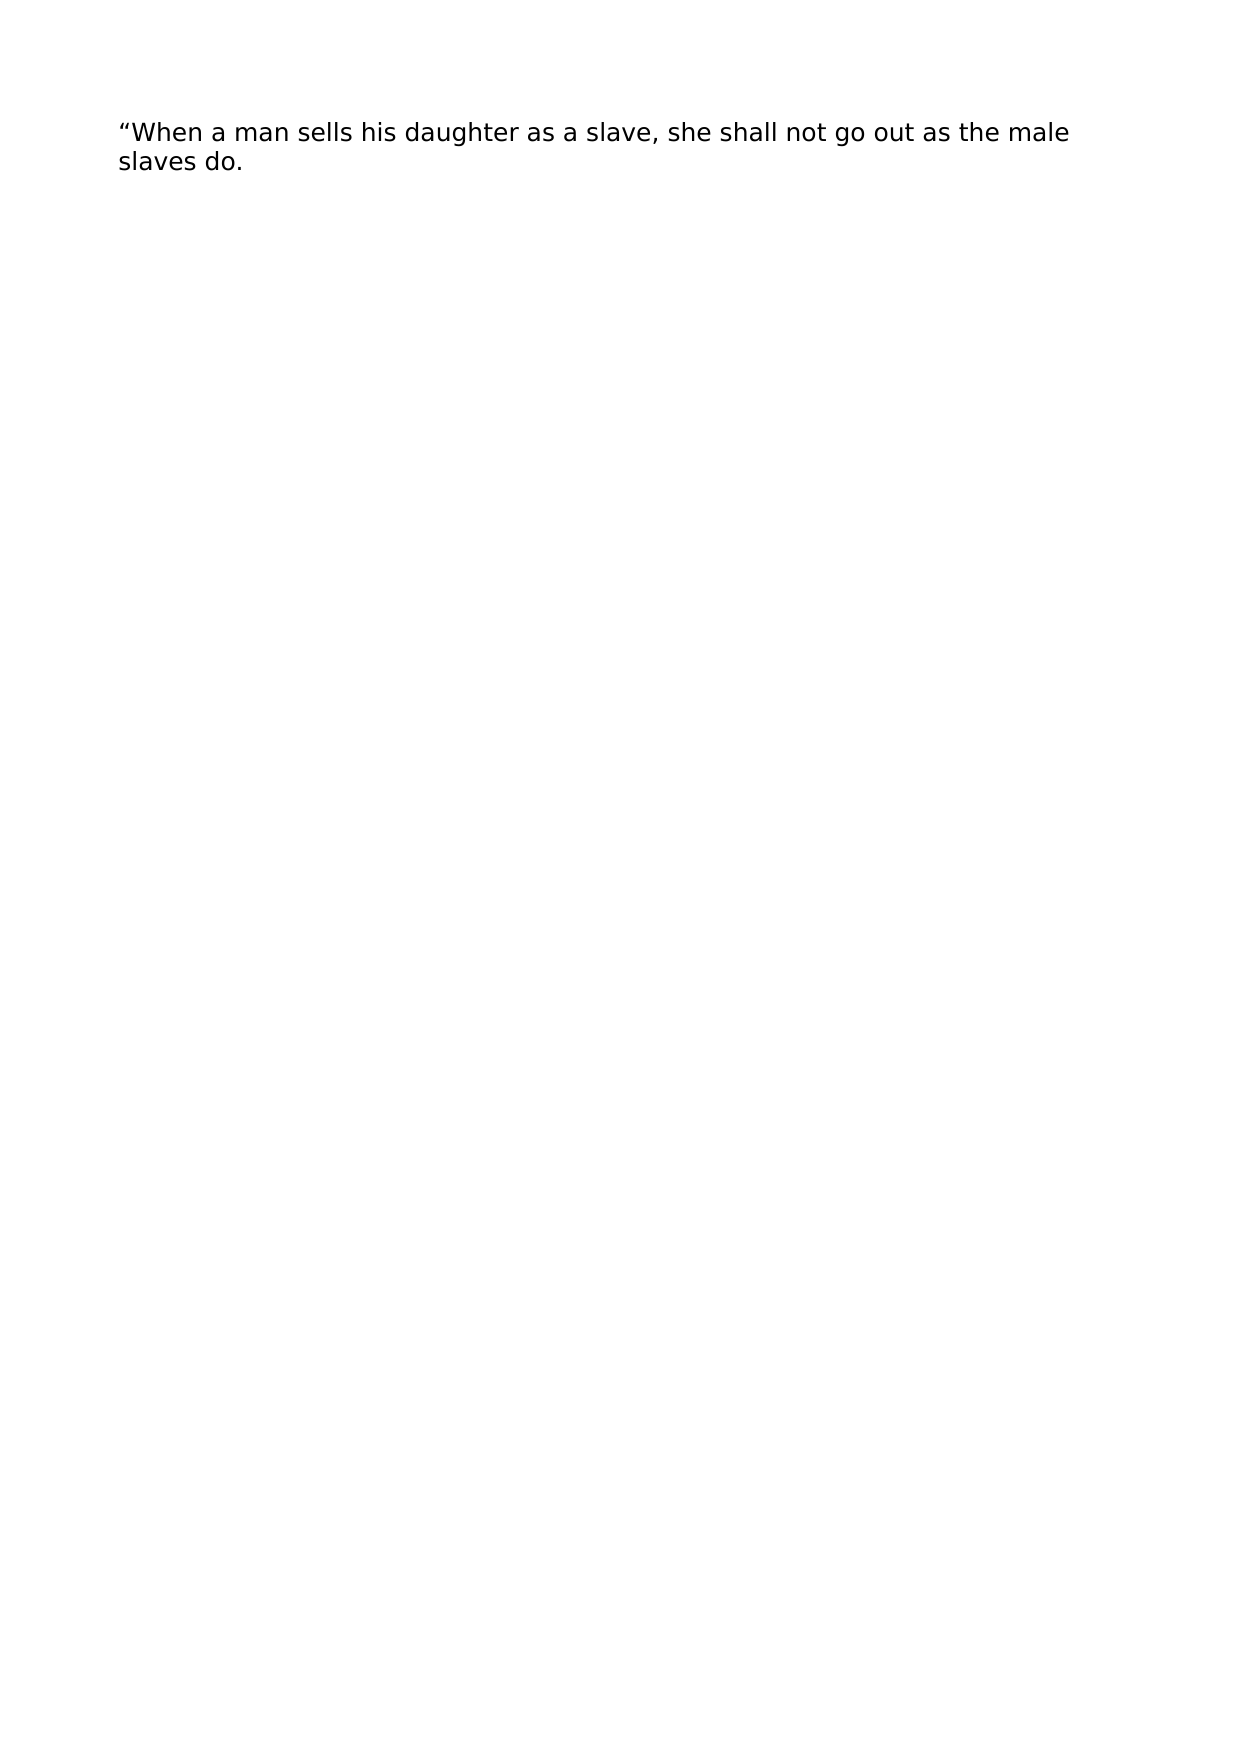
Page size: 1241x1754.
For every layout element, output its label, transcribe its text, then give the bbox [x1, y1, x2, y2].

text “When a man sells his daughter as a slave, she shall not go out as the male slaves do. [118, 118, 1122, 176]
